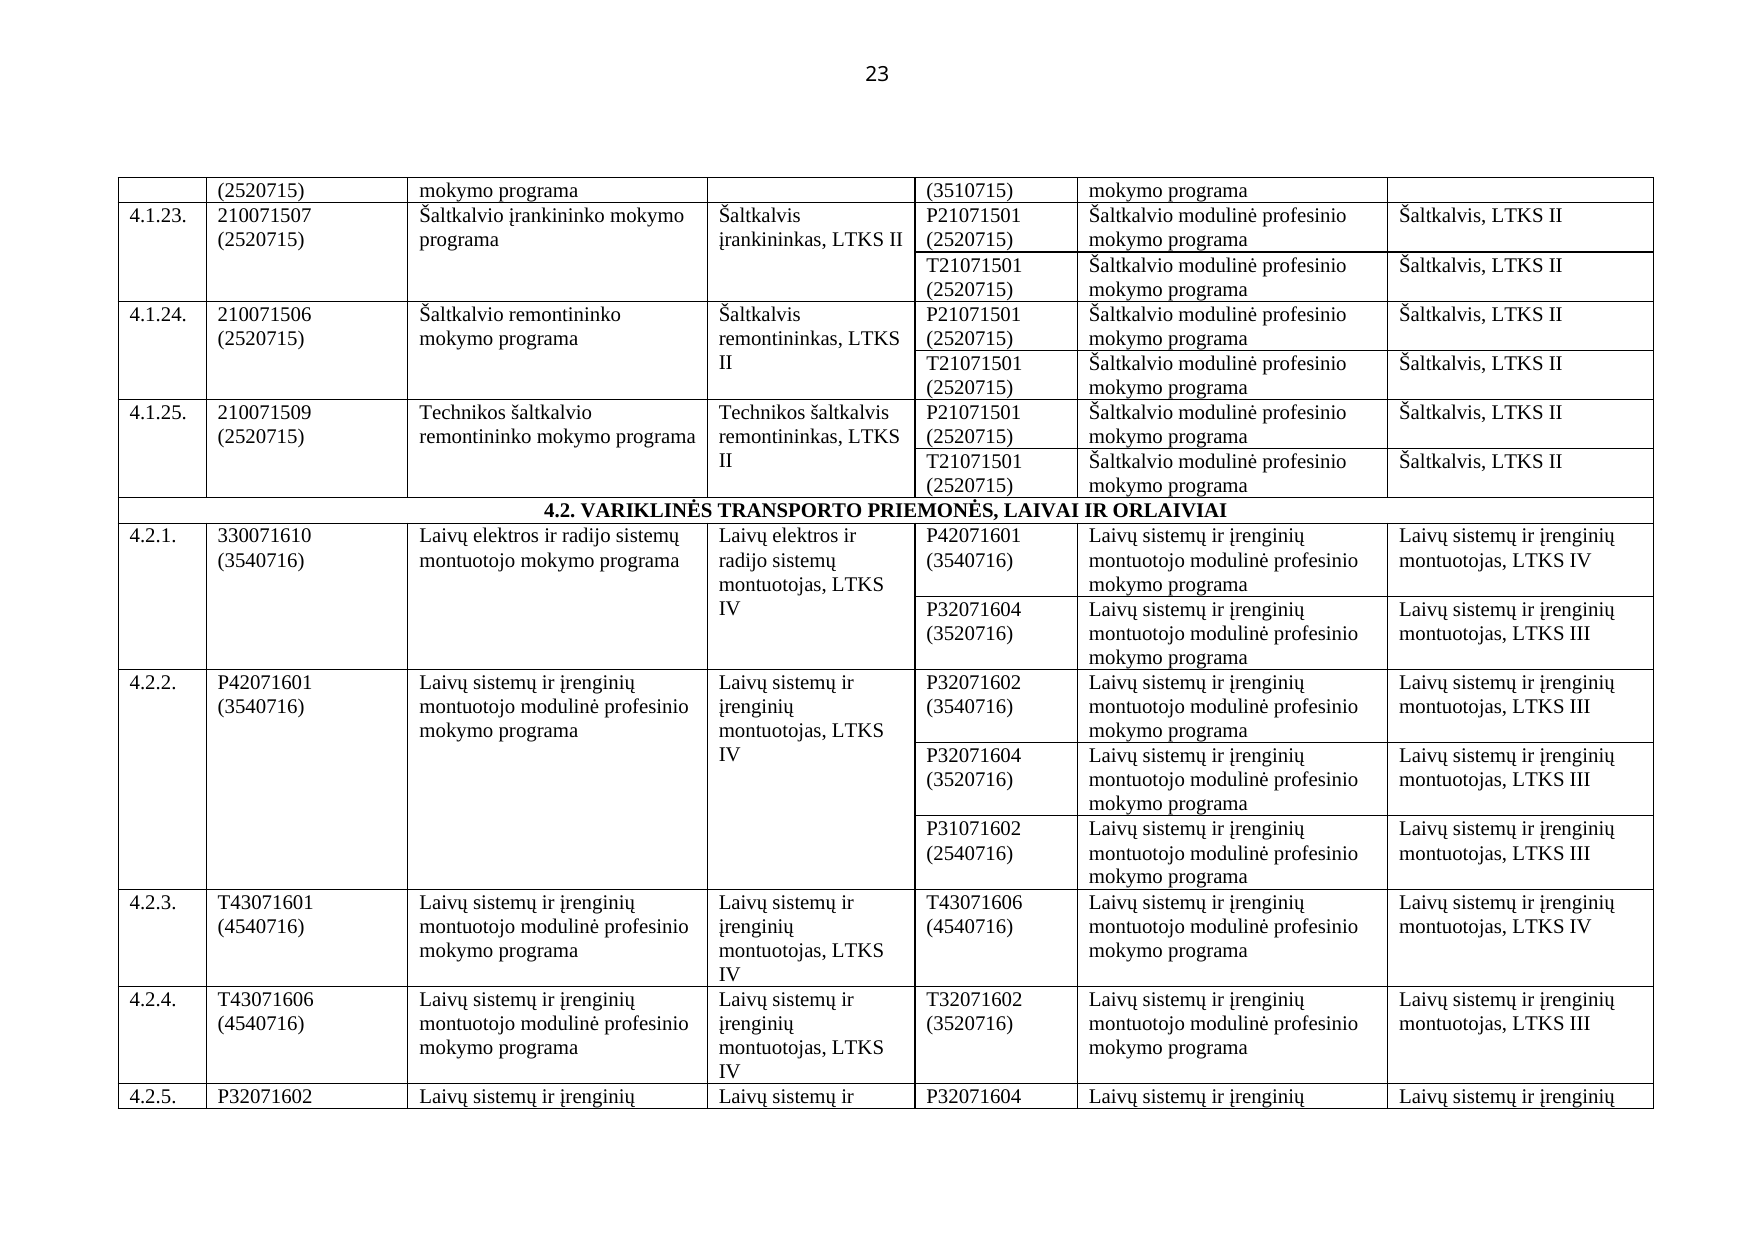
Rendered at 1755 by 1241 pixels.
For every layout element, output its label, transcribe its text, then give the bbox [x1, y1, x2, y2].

table_cell 210071507 (2520715) [207, 203, 407, 301]
table_cell Šaltkalvio modulinė profesinio mokymo programa [1078, 351, 1387, 399]
table_cell Technikos šaltkalvis remontininkas, LTKS II [708, 400, 914, 497]
table_cell 4.1.25. [119, 400, 206, 497]
table_cell Laivų sistemų ir įrenginių montuotojo modulinė profesinio mokymo programa [408, 890, 707, 986]
table_cell Laivų sistemų ir įrenginių [1078, 1084, 1387, 1108]
table_cell P32071604 [916, 1084, 1077, 1108]
table_cell Laivų sistemų ir įrenginių [1388, 1084, 1653, 1108]
table_cell Laivų sistemų ir [708, 1084, 914, 1108]
table_cell Laivų sistemų ir įrenginių montuotojas, LTKS IV [708, 670, 914, 888]
table_cell P32071602 [207, 1084, 407, 1108]
table_cell [1388, 178, 1653, 202]
table_cell 4.2.3. [119, 890, 206, 986]
table_cell P31071602 (2540716) [916, 816, 1077, 888]
table_cell 4.2. VARIKLINĖS TRANSPORTO PRIEMONĖS, LAIVAI IR ORLAIVIAI [119, 498, 1653, 522]
table_cell 4.2.4. [119, 987, 206, 1083]
table_cell Laivų sistemų ir įrenginių montuotojo modulinė profesinio mokymo programa [1078, 816, 1387, 888]
table_cell P42071601 (3540716) [207, 670, 407, 888]
table_cell Šaltkalvio modulinė profesinio mokymo programa [1078, 253, 1387, 301]
table_cell 4.1.24. [119, 302, 206, 399]
table_cell Šaltkalvis, LTKS II [1388, 351, 1653, 399]
table_cell (3510715) [916, 178, 1077, 202]
table_cell 330071610 (3540716) [207, 524, 407, 669]
table_cell Laivų sistemų ir įrenginių montuotojo modulinė profesinio mokymo programa [1078, 670, 1387, 742]
table_cell T43071606 (4540716) [916, 890, 1077, 986]
table_cell Technikos šaltkalvio remontininko mokymo programa [408, 400, 707, 497]
table_cell T21071501 (2520715) [916, 253, 1077, 301]
table_cell Šaltkalvis, LTKS II [1388, 302, 1653, 350]
table_cell Laivų sistemų ir įrenginių montuotojas, LTKS IV [708, 987, 914, 1083]
table_cell Laivų sistemų ir įrenginių montuotojas, LTKS III [1388, 743, 1653, 815]
table_cell Šaltkalvio modulinė profesinio mokymo programa [1078, 203, 1387, 251]
table_cell Laivų sistemų ir įrenginių montuotojo modulinė profesinio mokymo programa [1078, 743, 1387, 815]
table_cell T21071501 (2520715) [916, 351, 1077, 399]
table_cell 210071506 (2520715) [207, 302, 407, 399]
table_cell P32071602 (3540716) [916, 670, 1077, 742]
table_cell mokymo programa [1078, 178, 1387, 202]
table_cell Laivų sistemų ir įrenginių montuotojo modulinė profesinio mokymo programa [1078, 987, 1387, 1083]
table_cell Šaltkalvis, LTKS II [1388, 203, 1653, 251]
table_cell Laivų sistemų ir įrenginių montuotojas, LTKS IV [1388, 524, 1653, 596]
table_cell P21071501 (2520715) [916, 203, 1077, 251]
table_cell Laivų sistemų ir įrenginių montuotojas, LTKS III [1388, 670, 1653, 742]
table_cell P42071601 (3540716) [916, 524, 1077, 596]
table_cell Laivų elektros ir radijo sistemų montuotojo mokymo programa [408, 524, 707, 669]
table_cell T21071501 (2520715) [916, 449, 1077, 497]
table_cell [119, 178, 206, 202]
table_cell Laivų elektros ir radijo sistemų montuotojas, LTKS IV [708, 524, 914, 669]
table_cell Laivų sistemų ir įrenginių [408, 1084, 707, 1108]
table_cell Laivų sistemų ir įrenginių montuotojas, LTKS III [1388, 597, 1653, 669]
table_cell P32071604 (3520716) [916, 597, 1077, 669]
table_cell Šaltkalvis, LTKS II [1388, 400, 1653, 448]
table_cell Šaltkalvio modulinė profesinio mokymo programa [1078, 400, 1387, 448]
table_cell 4.2.5. [119, 1084, 206, 1108]
table_cell T43071601 (4540716) [207, 890, 407, 986]
table_cell T43071606 (4540716) [207, 987, 407, 1083]
table_cell Laivų sistemų ir įrenginių montuotojas, LTKS III [1388, 816, 1653, 888]
table_cell Laivų sistemų ir įrenginių montuotojo modulinė profesinio mokymo programa [1078, 524, 1387, 596]
table_cell Laivų sistemų ir įrenginių montuotojo modulinė profesinio mokymo programa [1078, 890, 1387, 986]
table_cell [708, 178, 914, 202]
table_cell Šaltkalvio remontininko mokymo programa [408, 302, 707, 399]
table_cell (2520715) [207, 178, 407, 202]
table_cell Laivų sistemų ir įrenginių montuotojo modulinė profesinio mokymo programa [408, 670, 707, 888]
table_cell Laivų sistemų ir įrenginių montuotojo modulinė profesinio mokymo programa [1078, 597, 1387, 669]
table_cell 4.2.2. [119, 670, 206, 888]
table_cell Laivų sistemų ir įrenginių montuotojo modulinė profesinio mokymo programa [408, 987, 707, 1083]
table_cell P32071604 (3520716) [916, 743, 1077, 815]
table_cell P21071501 (2520715) [916, 400, 1077, 448]
table_cell Šaltkalvio modulinė profesinio mokymo programa [1078, 302, 1387, 350]
table_cell Šaltkalvis, LTKS II [1388, 253, 1653, 301]
table_cell P21071501 (2520715) [916, 302, 1077, 350]
table_cell Šaltkalvis, LTKS II [1388, 449, 1653, 497]
table_cell 4.2.1. [119, 524, 206, 669]
table_cell Laivų sistemų ir įrenginių montuotojas, LTKS IV [1388, 890, 1653, 986]
table_cell mokymo programa [408, 178, 707, 202]
table_cell 210071509 (2520715) [207, 400, 407, 497]
table_cell Šaltkalvio modulinė profesinio mokymo programa [1078, 449, 1387, 497]
table_cell Laivų sistemų ir įrenginių montuotojas, LTKS IV [708, 890, 914, 986]
table_cell Šaltkalvis remontininkas, LTKS II [708, 302, 914, 399]
table_cell Šaltkalvis įrankininkas, LTKS II [708, 203, 914, 301]
table_cell T32071602 (3520716) [916, 987, 1077, 1083]
table_cell Šaltkalvio įrankininko mokymo programa [408, 203, 707, 301]
table_cell 4.1.23. [119, 203, 206, 301]
table_cell Laivų sistemų ir įrenginių montuotojas, LTKS III [1388, 987, 1653, 1083]
